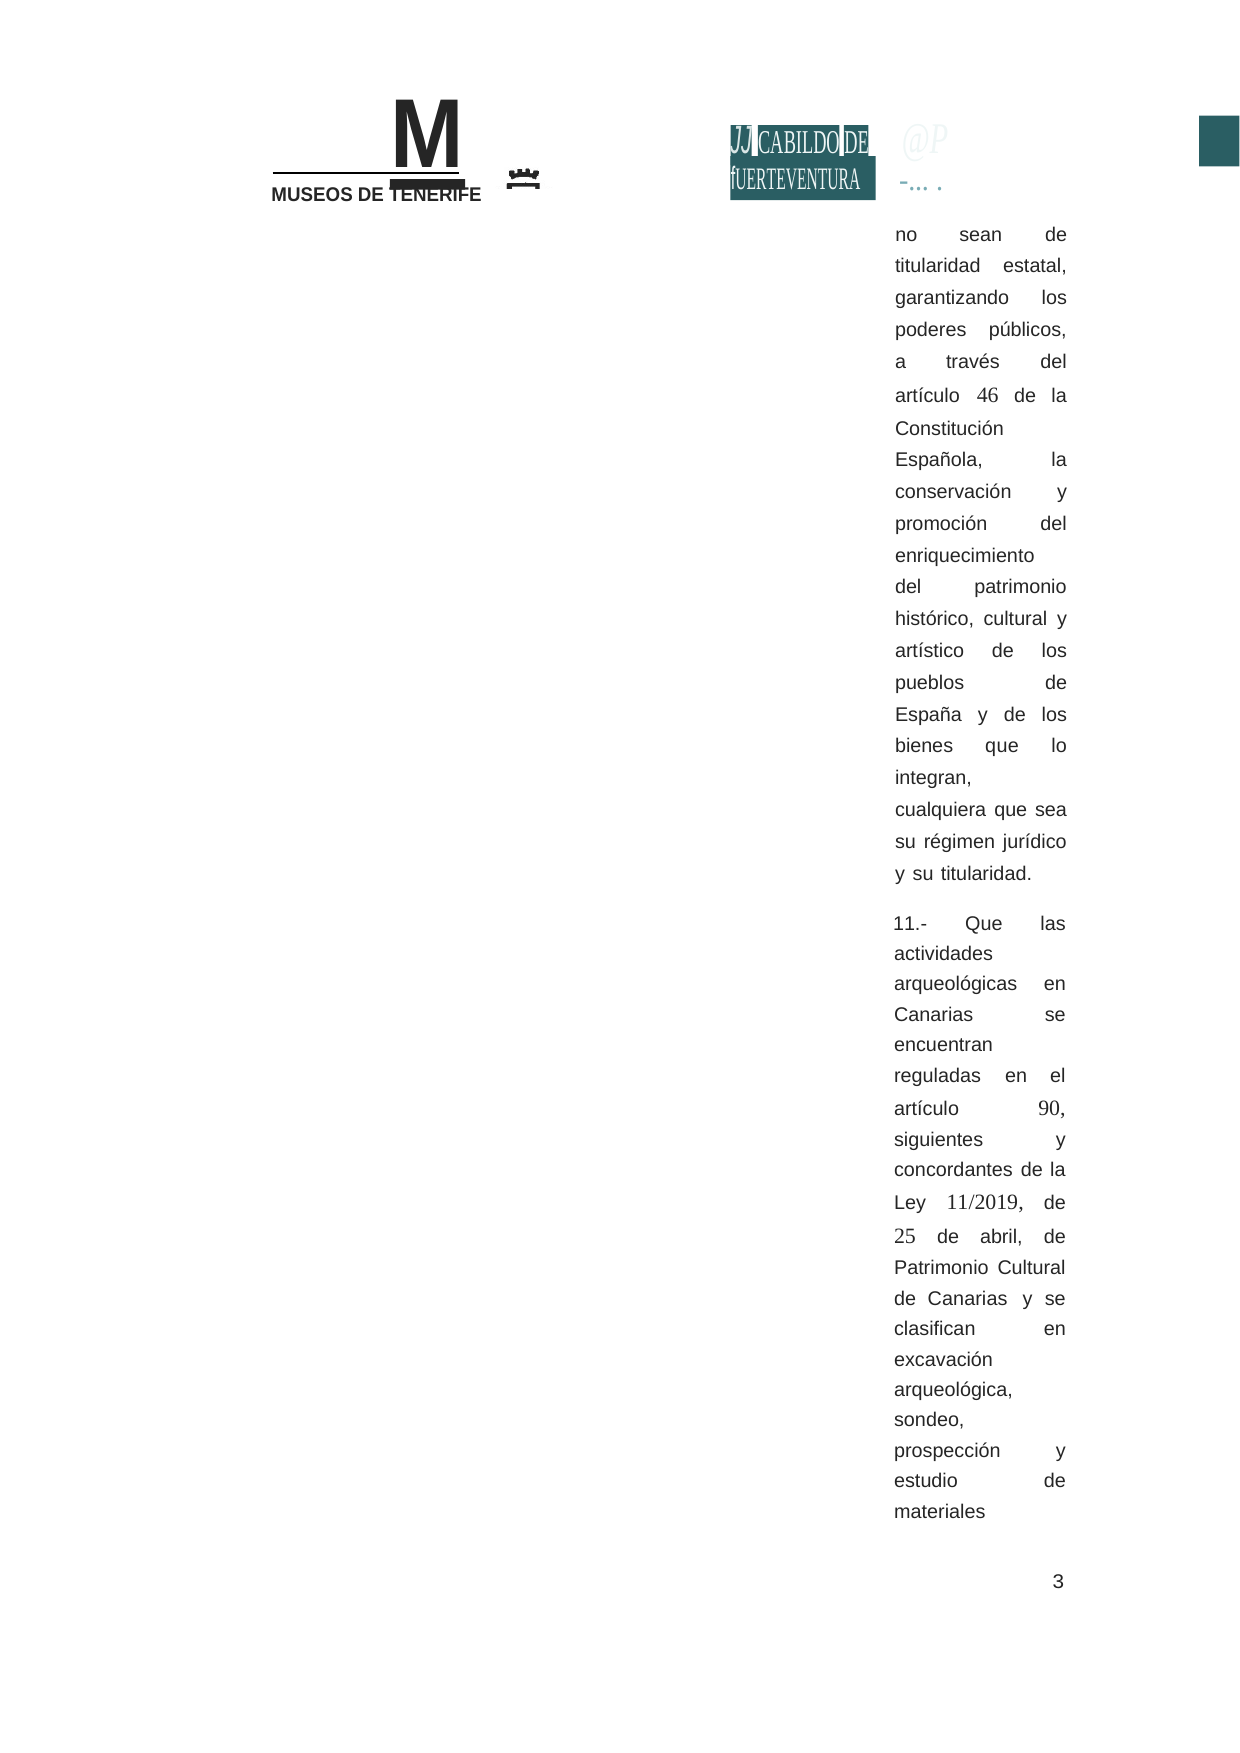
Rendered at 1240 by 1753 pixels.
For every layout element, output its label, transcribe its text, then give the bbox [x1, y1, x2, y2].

text JJ CABILDO DE [730, 119, 872, 156]
text MUSEOS DE TENERIFE [271, 188, 554, 204]
subtitle -... . [899, 163, 1077, 197]
text 11.- Que las actividades arqueológicas en Canarias se encuentran reguladas en el artículo 90, siguientes y concordantes de la Ley 11/2019, de 25 de abril, de Patrimonio Cultural de Canarias y se clasifican en excavación arqueológica, sondeo, prospección y estudio de materiales [893, 911, 1065, 1522]
text M [390, 85, 554, 188]
text @P [901, 116, 1077, 163]
text no sean de titularidad estatal, garantizando los poderes públicos, a través del artículo 46 de la Constitución Española, la conservación y promoción del enriquecimiento del patrimonio histórico, cultural y artístico de los pueblos de España y de los bienes que lo integran, cualquiera que sea su régimen jurídico y su titularidad. [895, 222, 1067, 884]
